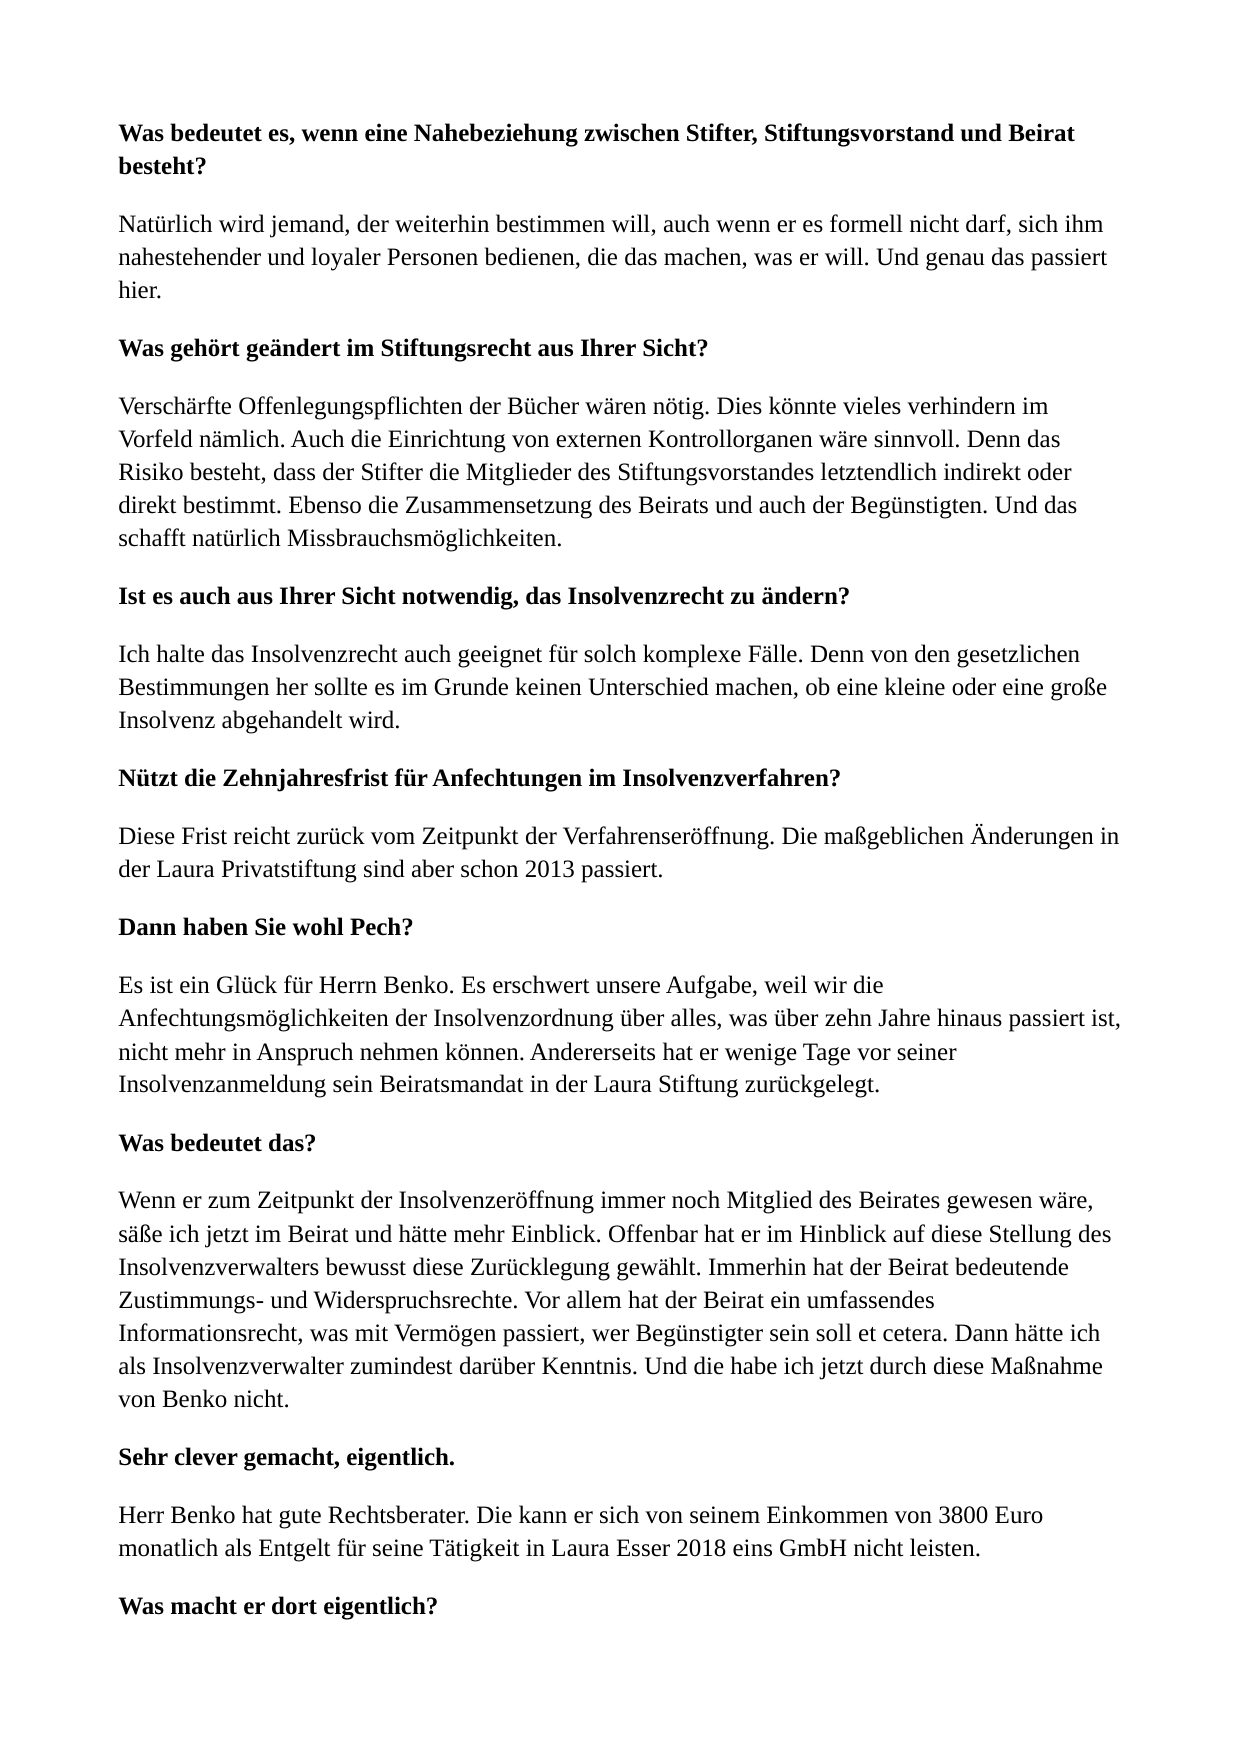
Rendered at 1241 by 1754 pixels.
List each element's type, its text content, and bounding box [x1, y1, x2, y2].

text Ist es auch aus Ihrer Sicht notwendig, das Insolvenzrecht zu ändern? [118, 581, 1122, 610]
text Was gehört geändert im Stiftungsrecht aus Ihrer Sicht? [118, 333, 1122, 362]
text Es ist ein Glück für Herrn Benko. Es erschwert unsere Aufgabe, weil wir die Anfechtungsmöglichkeiten der Insolvenzordnung über alles, was über zehn Jahre hinaus passiert ist, nicht mehr in Anspruch nehmen können. Andererseits hat er wenige Tage vor seiner Insolvenzanmeldung sein Beiratsmandat in der Laura Stiftung zurückgelegt. [118, 971, 1122, 1098]
text Was bedeutet das? [118, 1128, 1122, 1156]
text Nützt die Zehnjahresfrist für Anfechtungen im Insolvenzverfahren? [118, 763, 1122, 792]
text Diese Frist reicht zurück vom Zeitpunkt der Verfahrenseröffnung. Die maßgeblichen Änderungen in der Laura Privatstiftung sind aber schon 2013 passiert. [118, 821, 1122, 883]
text Was macht er dort eigentlich? [118, 1591, 1122, 1619]
text Sehr clever gemacht, eigentlich. [118, 1442, 1122, 1471]
text Was bedeutet es, wenn eine Nahebeziehung zwischen Stifter, Stiftungsvorstand und Beirat besteht? [118, 118, 1122, 180]
text Ich halte das Insolvenzrecht auch geeignet für solch komplexe Fälle. Denn von den gesetzlichen Bestimmungen her sollte es im Grunde keinen Unterschied machen, ob eine kleine oder eine große Insolvenz abgehandelt wird. [118, 639, 1122, 734]
text Natürlich wird jemand, der weiterhin bestimmen will, auch wenn er es formell nicht darf, sich ihm nahestehender und loyaler Personen bedienen, die das machen, was er will. Und genau das passiert hier. [118, 209, 1122, 304]
text Verschärfte Offenlegungspflichten der Bücher wären nötig. Dies könnte vieles verhindern im Vorfeld nämlich. Auch die Einrichtung von externen Kontrollorganen wäre sinnvoll. Denn das Risiko besteht, dass der Stifter die Mitglieder des Stiftungsvorstandes letztendlich indirekt oder direkt bestimmt. Ebenso die Zusammensetzung des Beirats und auch der Begünstigten. Und das schafft natürlich Missbrauchsmöglichkeiten. [118, 391, 1122, 552]
text Herr Benko hat gute Rechtsberater. Die kann er sich von seinem Einkommen von 3800 Euro monatlich als Entgelt für seine Tätigkeit in Laura Esser 2018 eins GmbH nicht leisten. [118, 1500, 1122, 1562]
text Dann haben Sie wohl Pech? [118, 912, 1122, 941]
text Wenn er zum Zeitpunkt der Insolvenzeröffnung immer noch Mitglied des Beirates gewesen wäre, säße ich jetzt im Beirat und hätte mehr Einblick. Offenbar hat er im Hinblick auf diese Stellung des Insolvenzverwalters bewusst diese Zurücklegung gewählt. Immerhin hat der Beirat bedeutende Zustimmungs- und Widerspruchsrechte. Vor allem hat der Beirat ein umfassendes Informationsrecht, was mit Vermögen passiert, wer Begünstigter sein soll et cetera. Dann hätte ich als Insolvenzverwalter zumindest darüber Kenntnis. Und die habe ich jetzt durch diese Maßnahme von Benko nicht. [118, 1186, 1122, 1412]
